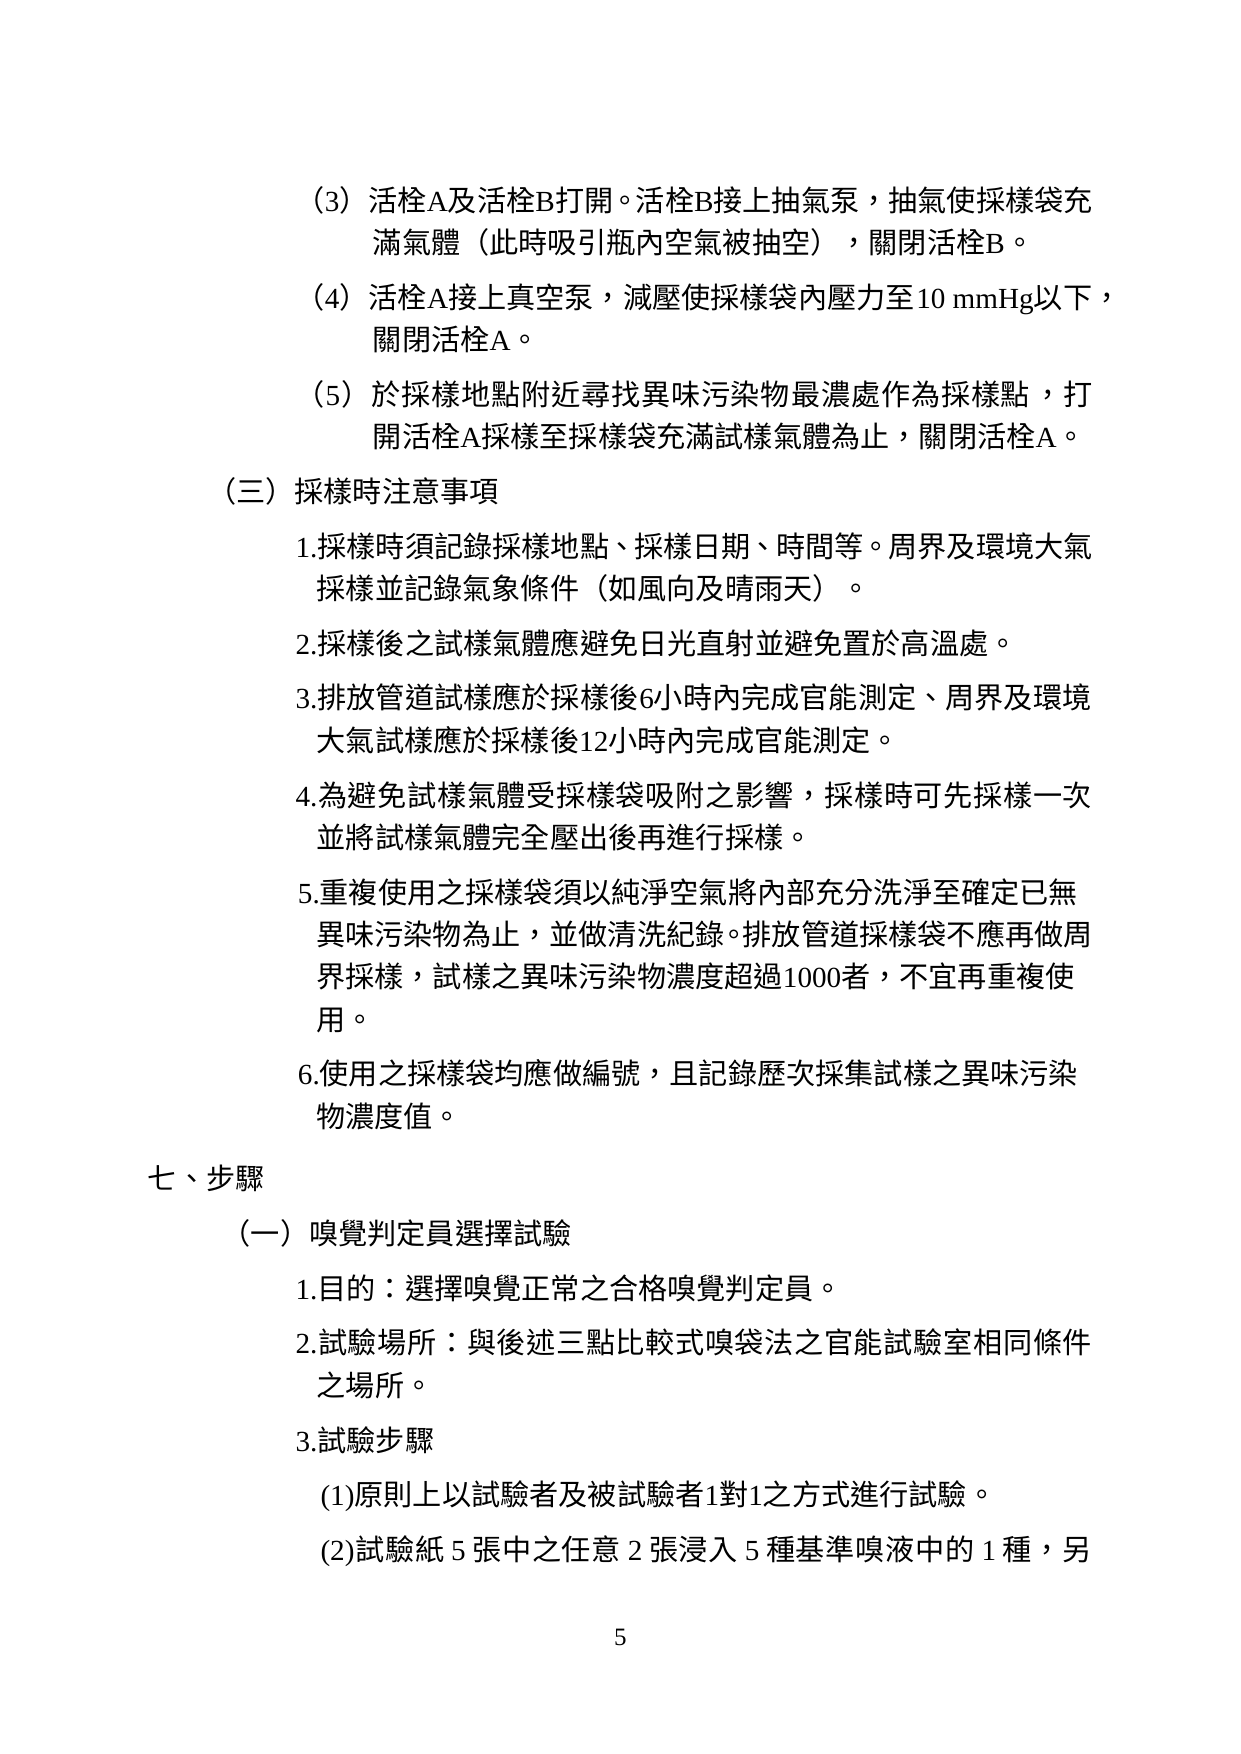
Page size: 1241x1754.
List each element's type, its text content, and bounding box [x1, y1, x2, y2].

list 3.試驗步驟 [295, 1417, 1092, 1459]
list （5）於採樣地點附近尋找異味污染物最濃處作為採樣點，打開活栓A採樣至採樣袋充滿試樣氣體為止，關閉活栓A。 [295, 371, 1092, 456]
list 1.採樣時須記錄採樣地點、採樣日期、時間等。周界及環境大氣採樣並記錄氣象條件（如風向及晴雨天）。 [295, 523, 1092, 608]
list 2.試驗場所：與後述三點比較式嗅袋法之官能試驗室相同條件之場所。 [295, 1320, 1092, 1405]
list (1)原則上以試驗者及被試驗者1對1之方式進行試驗。 [320, 1472, 1092, 1514]
text （一）嗅覺判定員選擇試驗 [221, 1211, 1092, 1253]
list （3）活栓A及活栓B打開。活栓B接上抽氣泵，抽氣使採樣袋充滿氣體（此時吸引瓶內空氣被抽空），關閉活栓B。 [295, 177, 1092, 262]
list 2.採樣後之試樣氣體應避免日光直射並避免置於高溫處。 [295, 620, 1092, 663]
list 3.排放管道試樣應於採樣後6小時內完成官能測定、周界及環境大氣試樣應於採樣後12小時內完成官能測定。 [295, 675, 1092, 760]
list （三）採樣時注意事項 [207, 468, 1092, 511]
text 5.重複使用之採樣袋須以純淨空氣將內部充分洗淨至確定已無異味污染物為止，並做清洗紀錄。排放管道採樣袋不應再做周界採樣，試樣之異味污染物濃度超過1000者，不宜再重複使用。 [298, 869, 1092, 1038]
text (2)試驗紙5張中之任意2張浸入5種基準嗅液中的1種，另 [320, 1527, 1092, 1569]
text 6.使用之採樣袋均應做編號，且記錄歷次採集試樣之異味污染物濃度值。 [298, 1051, 1092, 1136]
list 4.為避免試樣氣體受採樣袋吸附之影響，採樣時可先採樣一次並將試樣氣體完全壓出後再進行採樣。 [295, 772, 1092, 857]
list （4）活栓A接上真空泵，減壓使採樣袋內壓力至10 mmHg以下，關閉活栓A。 [295, 274, 1092, 359]
list 1.目的：選擇嗅覺正常之合格嗅覺判定員。 [295, 1265, 1092, 1308]
text 七、步驟 [148, 1148, 1092, 1198]
